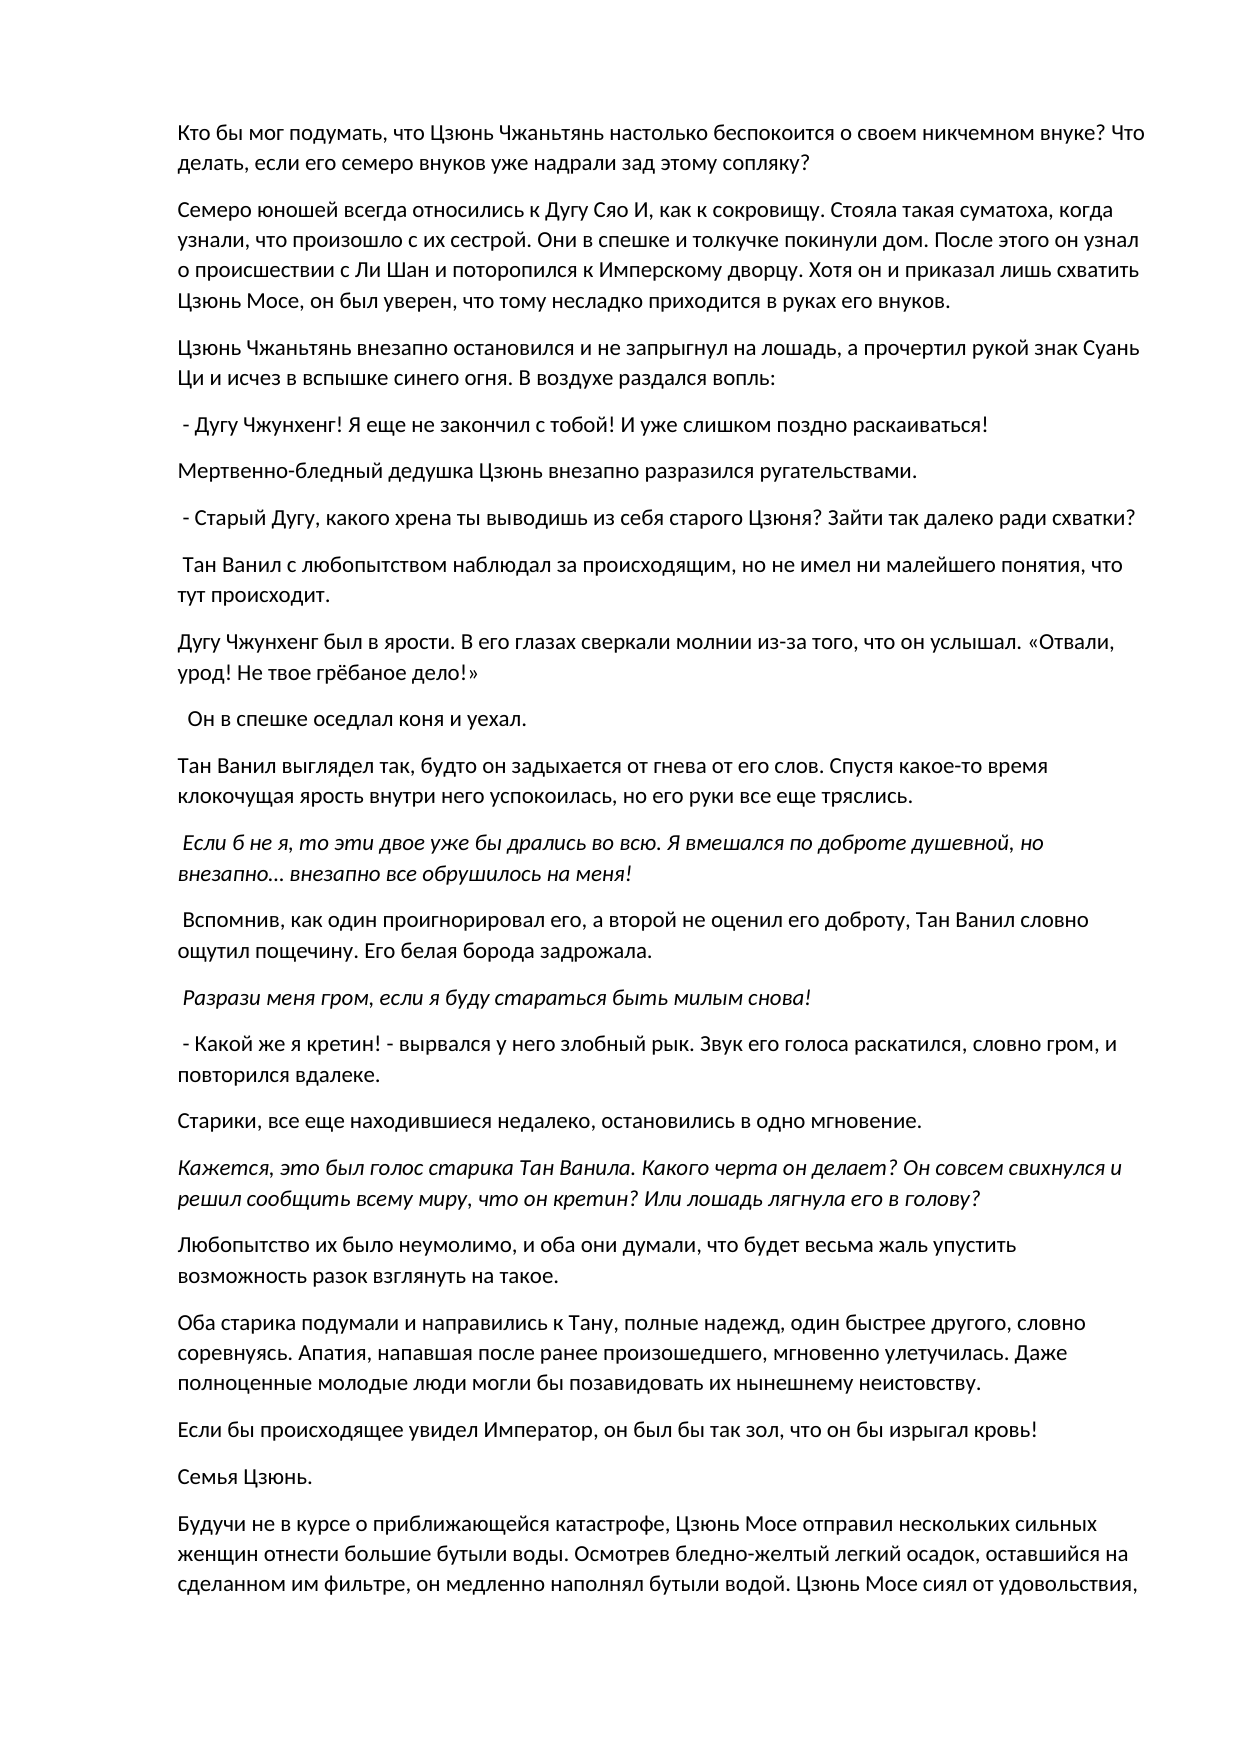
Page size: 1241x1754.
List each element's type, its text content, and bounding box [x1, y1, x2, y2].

text Кто бы мог подумать, что Цзюнь Чжаньтянь настолько беспокоится о своем никчемном внуке? Что делать, если его семеро внуков уже надрали зад этому сопляку? [177, 118, 1152, 176]
text Вспомнив, как один проигнорировал его, а второй не оценил его доброту, Тан Ванил словно ощутил пощечину. Его белая борода задрожала. азрази меня [177, 906, 1152, 964]
text Мертвенно-бледный дедушка Цзюнь внезапно разразился ругательствами. [177, 457, 1152, 485]
text Разрази меня гром, если я буду стараться быть милым снова! [177, 983, 1152, 1011]
text Оба старика подумали и направились к Тану, полные надежд, один быстрее другого, словно соревнуясь. Апатия, напавшая после ранее произошедшего, мгновенно улетучилась. Даже полноценные молодые люди могли бы позавидовать их нынешнему неистовству. [177, 1308, 1152, 1396]
text Тан Ванил с любопытством наблюдал за происходящим, но не имел ни малейшего понятия, что тут происходит. [177, 550, 1152, 609]
text Дугу Чжунхенг был в ярости. В его глазах сверкали молнии из-за того, что он услышал. «Отвали, урод! Не твое грёбаное дело!» [177, 627, 1152, 686]
text Будучи не в курсе о приближающейся катастрофе, Цзюнь Мосе отправил нескольких сильных женщин отнести большие бутыли воды. Осмотрев бледно-желтый легкий осадок, оставшийся на сделанном им фильтре, он медленно наполнял бутыли водой. Цзюнь Мосе сиял от удовольствия, [177, 1509, 1152, 1597]
text Любопытство их было неумолимо, и оба они думали, что будет весьма жаль упустить возможность разок взглянуть на такое. [177, 1231, 1152, 1289]
text Цзюнь Чжаньтянь внезапно остановился и не запрыгнул на лошадь, а прочертил рукой знак Суань Ци и исчез в вспышке синего огня. В воздухе раздался вопль: [177, 333, 1152, 391]
text Он в спешке оседлал коня и уехал. [177, 704, 1152, 733]
text - Какой же я кретин! - вырвался у него злобный рык. Звук его голоса раскатился, словно гром, и повторился вдалеке. [177, 1029, 1152, 1088]
text Если б не я, то эти двое уже бы дрались во всю. Я вмешался по доброте душевной, но внезапно… внезапно все обрушилось на меня! [177, 828, 1152, 887]
text Семья Цзюнь. [177, 1462, 1152, 1490]
text - Дугу Чжунхенг! Я еще не закончил с тобой! И уже слишком поздно раскаиваться! [177, 410, 1152, 438]
text Кажется, это был голос старика Тан Ванила. Какого черта он делает? Он совсем свихнулся и решил сообщить всему миру, что он кретин? Или лошадь лягнула его в голову? [177, 1153, 1152, 1212]
text Старики, все еще находившиеся недалеко, остановились в одно мгновение. [177, 1107, 1152, 1135]
text Семеро юношей всегда относились к Дугу Сяо И, как к сокровищу. Стояла такая суматоха, когда узнали, что произошло с их сестрой. Они в спешке и толкучке покинули дом. После этого он узнал о происшествии с Ли Шан и поторопился к Имперскому дворцу. Хотя он и приказал лишь схватить Цзюнь Мосе, он был уверен, что тому несладко приходится в руках его внуков. [177, 195, 1152, 314]
text Тан Ванил выглядел так, будто он задыхается от гнева от его слов. Спустя какое-то время клокочущая ярость внутри него успокоилась, но его руки все еще тряслись. [177, 751, 1152, 810]
text - Старый Дугу, какого хрена ты выводишь из себя старого Цзюня? Зайти так далеко ради схватки? [177, 503, 1152, 532]
text Если бы происходящее увидел Император, он был бы так зол, что он бы изрыгал кровь! [177, 1415, 1152, 1443]
